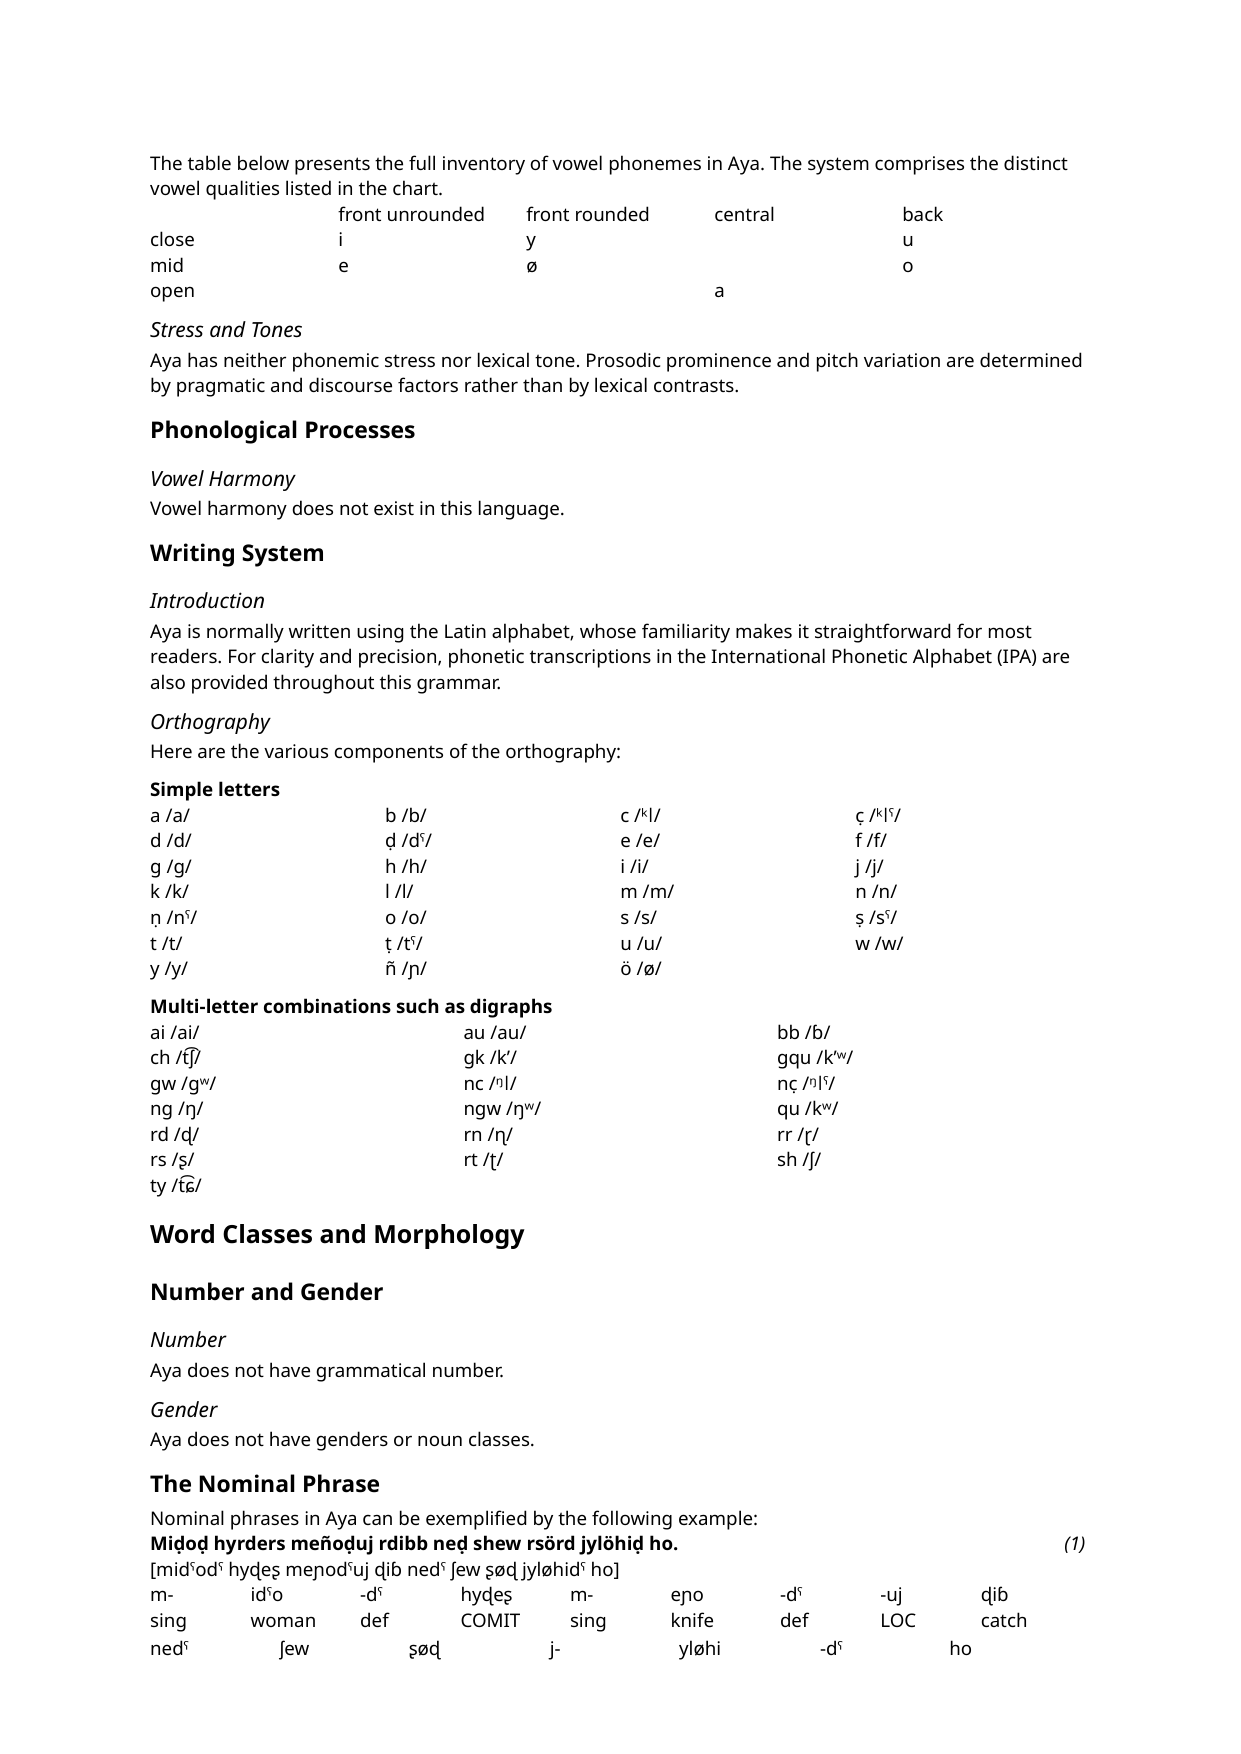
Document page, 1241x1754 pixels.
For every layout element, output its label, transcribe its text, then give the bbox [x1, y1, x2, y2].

subtitle Phonological Processes [150, 414, 1090, 445]
table_cell o [902, 252, 1090, 278]
text Miḍoḍ hyrders meñoḍuj rdibb neḍ shew rsörd jylöhiḍ ho. (1) [150, 1531, 1090, 1556]
table_cell sh /ʃ/ [777, 1147, 1090, 1172]
text Aya is normally written using the Latin alphabet, whose familiarity makes it straightforward for most readers. For clarity and precision, phonetic transcriptions in the International Phonetic Alphabet (IPA) are also provided throughout this grammar. [150, 618, 1090, 695]
table_cell y /y/ [150, 955, 385, 981]
table_cell w /w/ [855, 930, 1090, 955]
text The table below presents the full inventory of vowel phonemes in Aya. The system comprises the distinct vowel qualities listed in the chart. [150, 150, 1090, 201]
table_cell h /h/ [385, 853, 620, 879]
subtitle Number and Gender [150, 1275, 1090, 1307]
table_header yløhi [679, 1636, 820, 1661]
subtitle Writing System [150, 537, 1090, 568]
table_cell o /o/ [385, 904, 620, 930]
table_cell e [338, 252, 526, 278]
table_cell [855, 955, 1090, 981]
table_cell rs /ʂ/ [150, 1147, 463, 1172]
table_cell ñ /ɲ/ [385, 955, 620, 981]
table_cell COMIT [460, 1607, 570, 1633]
table_cell g /ɡ/ [150, 853, 385, 879]
table_cell [338, 278, 526, 303]
table_cell rt /ʈ/ [463, 1147, 777, 1172]
table_cell mid [150, 252, 338, 278]
table_header m- [570, 1582, 670, 1607]
table_header c̣ /ᵏǀˤ/ [855, 802, 1090, 828]
table_header ai /ai/ [150, 1019, 463, 1044]
table_cell u [902, 227, 1090, 252]
table_cell t /t/ [150, 930, 385, 955]
table_cell [526, 278, 714, 303]
table_cell def [780, 1607, 880, 1633]
table_cell def [360, 1607, 460, 1633]
table_cell i /i/ [620, 853, 855, 879]
table_cell close [150, 227, 338, 252]
table_header bb /ɓ/ [777, 1019, 1090, 1044]
subtitle Word Classes and Morphology [150, 1216, 1090, 1250]
table_cell k /k/ [150, 879, 385, 904]
text Vowel harmony does not exist in this language. [150, 495, 1090, 521]
table_header m- [150, 1582, 250, 1607]
table_header au /au/ [463, 1019, 777, 1044]
table_cell gw /ɡʷ/ [150, 1070, 463, 1096]
table_cell y [526, 227, 714, 252]
table_cell qu /kʷ/ [777, 1096, 1090, 1121]
table_header a /a/ [150, 802, 385, 828]
table_cell [714, 227, 902, 252]
table_header b /b/ [385, 802, 620, 828]
table_cell u /u/ [620, 930, 855, 955]
subtitle Orthography [150, 707, 1090, 736]
table_cell nc̣ /ᵑǀˤ/ [777, 1070, 1090, 1096]
table_cell s /s/ [620, 904, 855, 930]
text [midˤodˤ hyɖeʂ meɲodˤuj ɖiɓ nedˤ ʃew ʂøɖ jyløhidˤ ho] [150, 1556, 1090, 1582]
table_cell ṇ /nˤ/ [150, 904, 385, 930]
table_cell l /l/ [385, 879, 620, 904]
table_cell ö /ø/ [620, 955, 855, 981]
table_cell m /m/ [620, 879, 855, 904]
table_header [150, 201, 338, 227]
table_header c /ᵏǀ/ [620, 802, 855, 828]
table_header central [714, 201, 902, 227]
table_header nedˤ [150, 1636, 279, 1661]
table_cell open [150, 278, 338, 303]
table_header j- [550, 1636, 679, 1661]
table_header front rounded [526, 201, 714, 227]
table_cell d /d/ [150, 828, 385, 853]
subtitle Vowel Harmony [150, 464, 1090, 492]
table_cell [463, 1172, 777, 1198]
table_header back [902, 201, 1090, 227]
text Aya does not have genders or noun classes. [150, 1427, 1090, 1452]
table_cell sing [570, 1607, 670, 1633]
subtitle Gender [150, 1395, 1090, 1423]
table_header front unrounded [338, 201, 526, 227]
table_header ʂøɖ [409, 1636, 549, 1661]
table_cell ng /ŋ/ [150, 1096, 463, 1121]
table_cell [714, 252, 902, 278]
table_cell woman [250, 1607, 360, 1633]
table_cell ṣ /sˤ/ [855, 904, 1090, 930]
table_cell gqu /kʼʷ/ [777, 1045, 1090, 1070]
table_header ʃew [279, 1636, 408, 1661]
text Nominal phrases in Aya can be exemplified by the following example: [150, 1505, 1090, 1531]
table_cell a [714, 278, 902, 303]
table_cell catch [981, 1607, 1090, 1633]
table_cell rd /ɖ/ [150, 1121, 463, 1147]
table_cell ty /t͡ɕ/ [150, 1172, 463, 1198]
table_cell rn /ɳ/ [463, 1121, 777, 1147]
table_cell f /f/ [855, 828, 1090, 853]
table_cell j /j/ [855, 853, 1090, 879]
subtitle Stress and Tones [150, 316, 1090, 344]
text Multi-letter combinations such as digraphs [150, 993, 1090, 1019]
subtitle Number [150, 1325, 1090, 1354]
table_header -dˤ [360, 1582, 460, 1607]
table_cell i [338, 227, 526, 252]
table_header ho [949, 1636, 1090, 1661]
table_cell rr /ɽ/ [777, 1121, 1090, 1147]
table_cell ch /t͡ʃ/ [150, 1045, 463, 1070]
table_cell n /n/ [855, 879, 1090, 904]
table_header hyɖeʂ [460, 1582, 570, 1607]
table_cell ngw /ŋʷ/ [463, 1096, 777, 1121]
table_cell ø [526, 252, 714, 278]
text Here are the various components of the orthography: [150, 739, 1090, 764]
subtitle Introduction [150, 587, 1090, 615]
text Aya does not have grammatical number. [150, 1357, 1090, 1382]
table_header -uj [880, 1582, 981, 1607]
table_header idˤo [250, 1582, 360, 1607]
table_cell nc /ᵑǀ/ [463, 1070, 777, 1096]
table_cell e /e/ [620, 828, 855, 853]
table_cell [902, 278, 1090, 303]
table_header ɖiɓ [981, 1582, 1090, 1607]
table_cell knife [670, 1607, 780, 1633]
table_header -dˤ [780, 1582, 880, 1607]
table_cell ṭ /tˤ/ [385, 930, 620, 955]
table_cell gk /kʼ/ [463, 1045, 777, 1070]
text Simple letters [150, 777, 1090, 802]
table_cell LOC [880, 1607, 981, 1633]
table_cell ḍ /dˤ/ [385, 828, 620, 853]
table_header eɲo [670, 1582, 780, 1607]
text Aya has neither phonemic stress nor lexical tone. Prosodic prominence and pitch variation are determined by pragmatic and discourse factors rather than by lexical contrasts. [150, 347, 1090, 398]
table_header -dˤ [820, 1636, 949, 1661]
table_cell [777, 1172, 1090, 1198]
table_cell sing [150, 1607, 250, 1633]
subtitle The Nominal Phrase [150, 1468, 1090, 1499]
